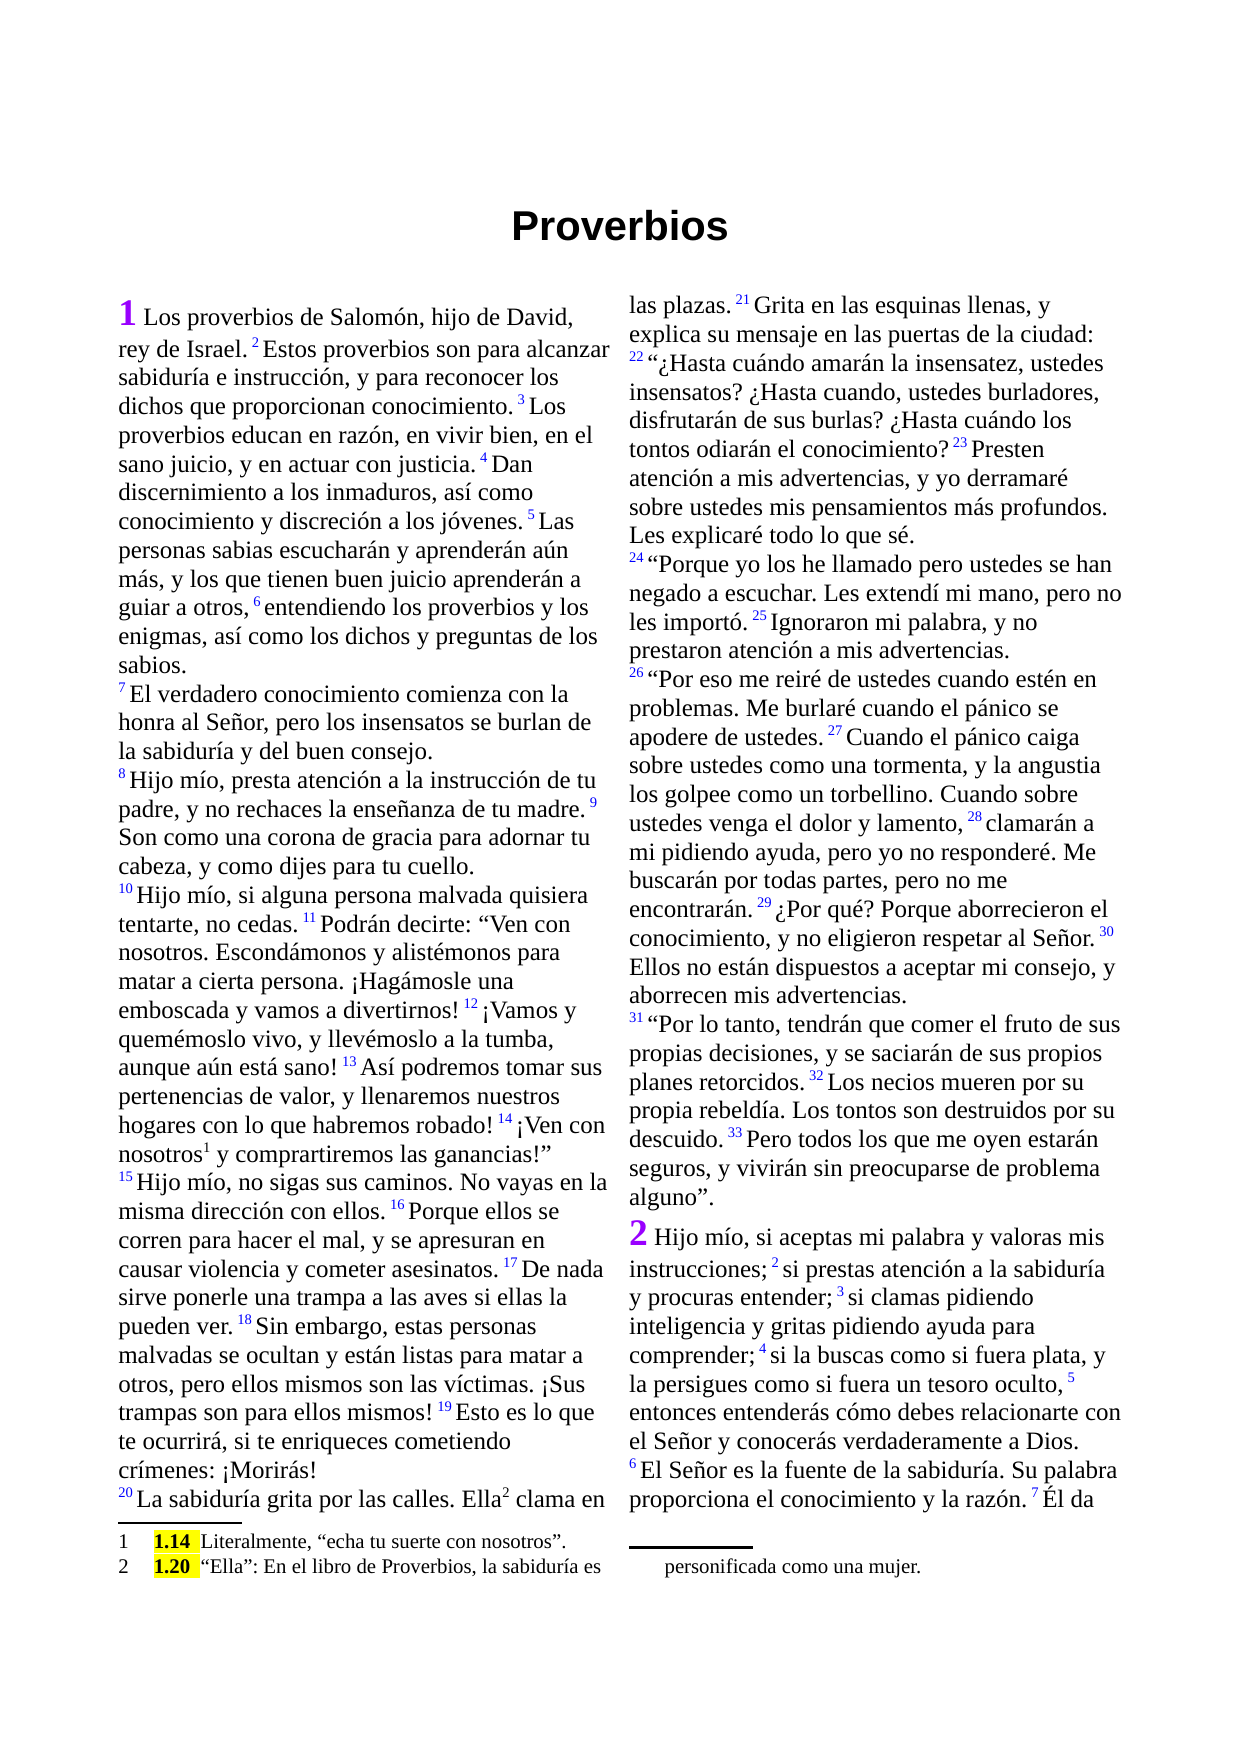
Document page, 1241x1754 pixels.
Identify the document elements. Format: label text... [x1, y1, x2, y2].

text 8 Hijo mío, presta atención a la instrucción de tu padre, y no rechaces la enseñanza de tu madre. 9 Son como una corona de gracia para adornar tu cabeza, y como dijes para tu cuello. [118, 765, 611, 880]
text 10 Hijo mío, si alguna persona malvada quisiera tentarte, no cedas. 11 Podrán decirte: “Ven con nosotros. Escondámonos y alistémonos para matar a cierta persona. ¡Hagámosle una emboscada y vamos a divertirnos! 12 ¡Vamos y quemémoslo vivo, y llevémoslo a la tumba, aunque aún está sano! 13 Así podremos tomar sus pertenencias de valor, y llenaremos nuestros hogares con lo que habremos robado! 14 ¡Ven con nosotros y comprartiremos las ganancias!” [118, 880, 611, 1167]
text 6 El Señor es la fuente de la sabiduría. Su palabra proporciona el conocimiento y la razón. 7 Él da [629, 1455, 1122, 1512]
text 2 Hijo mío, si aceptas mi palabra y valoras mis instrucciones; 2 si prestas atención a la sabiduría y procuras entender; 3 si clamas pidiendo inteligencia y gritas pidiendo ayuda para comprender; 4 si la buscas como si fuera plata, y la persigues como si fuera un tesoro oculto, 5 entonces entenderás cómo debes relacionarte con el Señor y conocerás verdaderamente a Dios. [629, 1211, 1122, 1455]
text 24 “Porque yo los he llamado pero ustedes se han negado a escuchar. Les extendí mi mano, pero no les importó. 25 Ignoraron mi palabra, y no prestaron atención a mis advertencias. [629, 549, 1122, 664]
text 7 El verdadero conocimiento comienza con la honra al Señor, pero los insensatos se burlan de la sabiduría y del buen consejo. [118, 679, 611, 765]
text 20 La sabiduría grita por las calles. Ella clama en las plazas. 21 Grita en las esquinas llenas, y explica su mensaje en las puertas de la ciudad: [118, 1484, 611, 1512]
text 15 Hijo mío, no sigas sus caminos. No vayas en la misma dirección con ellos. 16 Porque ellos se corren para hacer el mal, y se apresuran en causar violencia y cometer asesinatos. 17 De nada sirve ponerle una trampa a las aves si ellas la pueden ver. 18 Sin embargo, estas personas malvadas se ocultan y están listas para matar a otros, pero ellos mismos son las víctimas. ¡Sus trampas son para ellos mismos! 19 Esto es lo que te ocurrirá, si te enriqueces cometiendo crímenes: ¡Morirás! [118, 1167, 611, 1484]
text 26 “Por eso me reiré de ustedes cuando estén en problemas. Me burlaré cuando el pánico se apodere de ustedes. 27 Cuando el pánico caiga sobre ustedes como una tormenta, y la angustia los golpee como un torbellino. Cuando sobre ustedes venga el dolor y lamento, 28 clamarán a mi pidiendo ayuda, pero yo no responderé. Me buscarán por todas partes, pero no me encontrarán. 29 ¿Por qué? Porque aborrecieron el conocimiento, y no eligieron respetar al Señor. 30 Ellos no están dispuestos a aceptar mi consejo, y aborrecen mis advertencias. [629, 664, 1122, 1009]
text 20 La sabiduría grita por las calles. Ella clama en las plazas. 21 Grita en las esquinas llenas, y explica su mensaje en las puertas de la ciudad: [629, 291, 1122, 348]
text 1.14 Literalmente, “echa tu suerte con nosotros”. [118, 1529, 611, 1553]
title Proverbios [118, 201, 1122, 249]
text 31 “Por lo tanto, tendrán que comer el fruto de sus propias decisiones, y se saciarán de sus propios planes retorcidos. 32 Los necios mueren por su propia rebeldía. Los tontos son destruidos por su descuido. 33 Pero todos los que me oyen estarán seguros, y vivirán sin preocuparse de problema alguno”. [629, 1009, 1122, 1211]
text 1.20 “Ella”: En el libro de Proverbios, la sabiduría es [118, 1553, 611, 1578]
text 22 “¿Hasta cuándo amarán la insensatez, ustedes insensatos? ¿Hasta cuando, ustedes burladores, disfrutarán de sus burlas? ¿Hasta cuándo los tontos odiarán el conocimiento? 23 Presten atención a mis advertencias, y yo derramaré sobre ustedes mis pensamientos más profundos. Les explicaré todo lo que sé. [629, 348, 1122, 549]
text personificada como una mujer. [629, 1553, 1122, 1578]
text 1 Los proverbios de Salomón, hijo de David, rey de Israel. 2 Estos proverbios son para alcanzar sabiduría e instrucción, y para reconocer los dichos que proporcionan conocimiento. 3 Los proverbios educan en razón, en vivir bien, en el sano juicio, y en actuar con justicia. 4 Dan discernimiento a los inmaduros, así como conocimiento y discreción a los jóvenes. 5 Las personas sabias escucharán y aprenderán aún más, y los que tienen buen juicio aprenderán a guiar a otros, 6 entendiendo los proverbios y los enigmas, así como los dichos y preguntas de los sabios. [118, 291, 611, 679]
